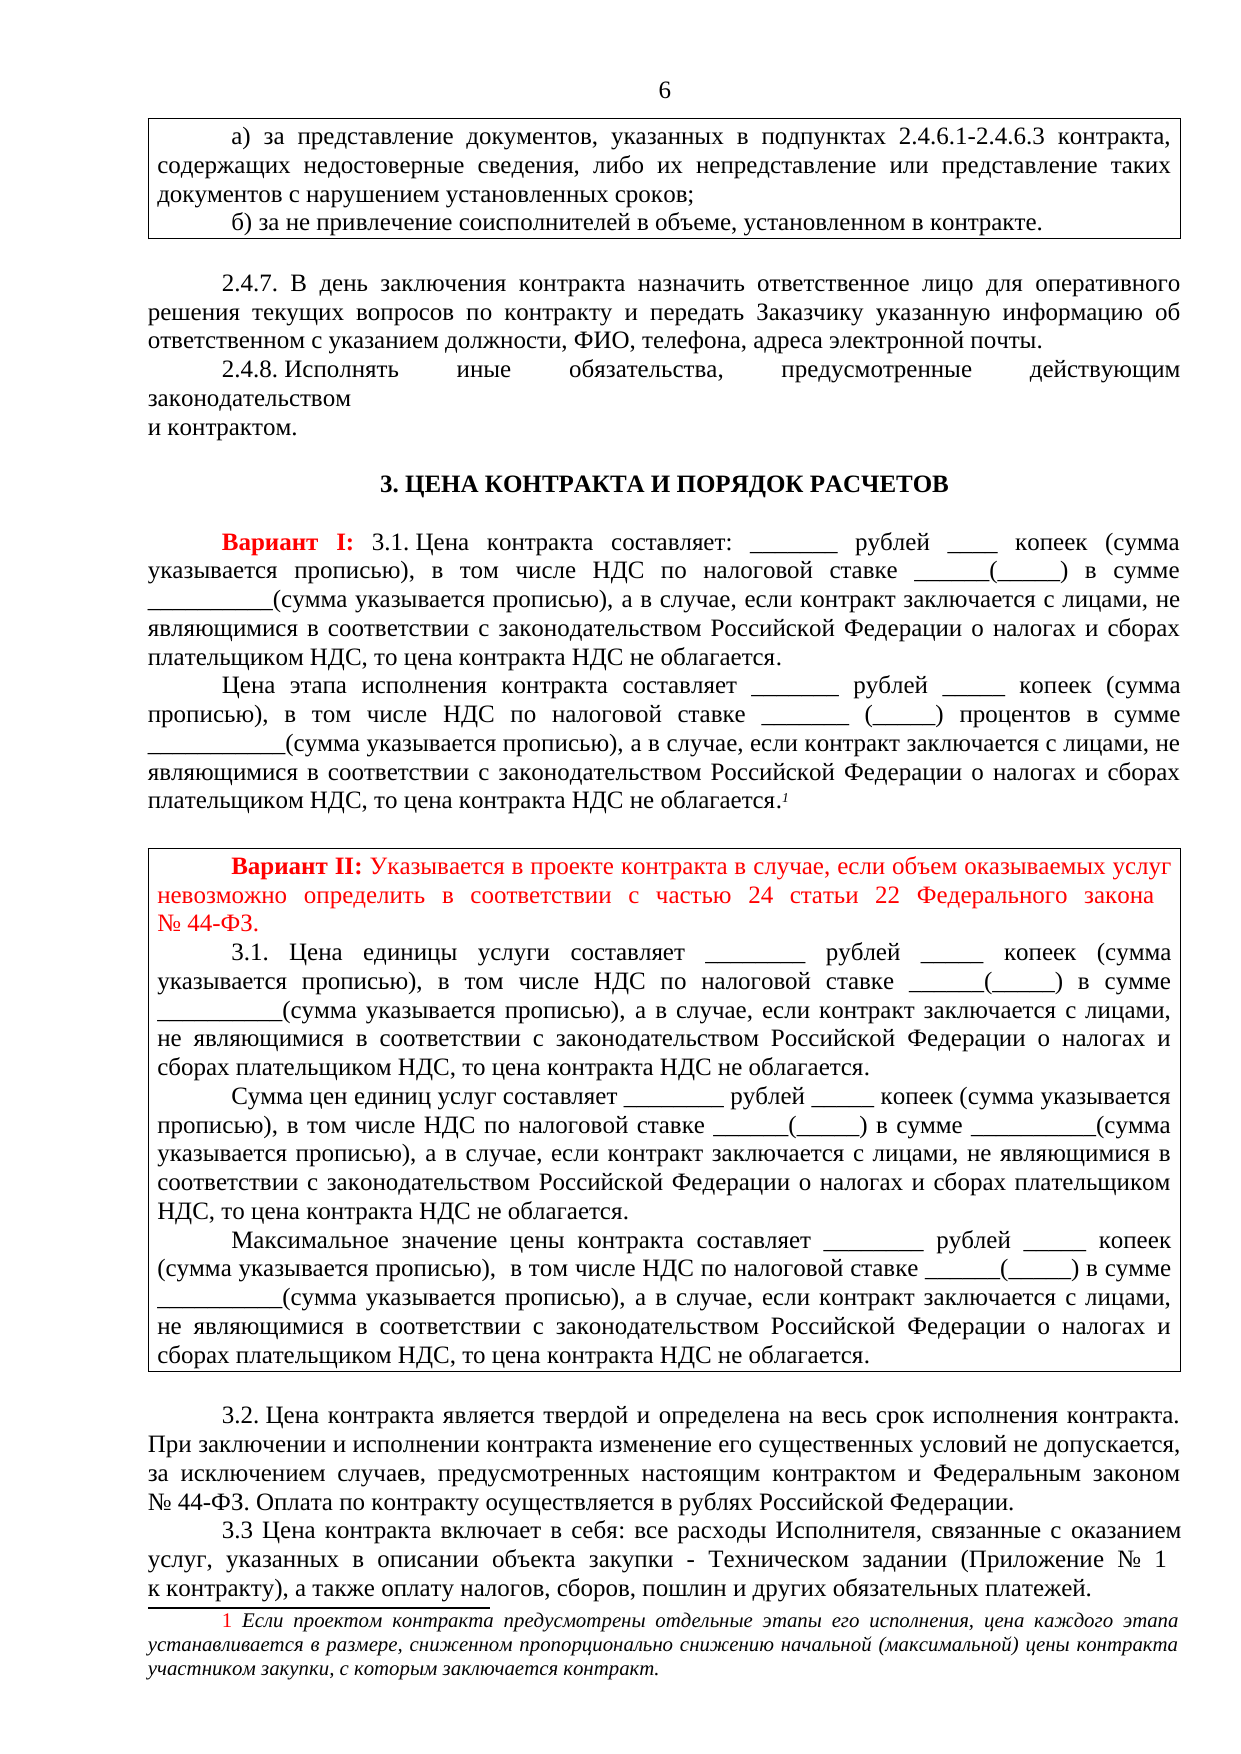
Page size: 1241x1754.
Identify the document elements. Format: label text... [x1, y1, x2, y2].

text Максимальное значение цены контракта составляет ________ рублей _____ копеек (сумма указывается прописью), в том числе НДС по налоговой ставке ______(_____) в сумме __________(сумма указывается прописью), а в случае, если контракт заключается с лицами, не являющимися в соответствии с законодательством Российской Федерации о налогах и сборах плательщиком НДС, то цена контракта НДС не облагается. [149, 1222, 1180, 1371]
text Вариант II: Указывается в проекте контракта в случае, если объем оказываемых услуг невозможно определить в соответствии с частью 24 статьи 22 Федерального закона № 44-ФЗ. [149, 849, 1180, 934]
text Сумма цен единиц услуг составляет ________ рублей _____ копеек (сумма указывается прописью), в том числе НДС по налоговой ставке ______(_____) в сумме __________(сумма указывается прописью), а в случае, если контракт заключается с лицами, не являющимися в соответствии с законодательством Российской Федерации о налогах и сборах плательщиком НДС, то цена контракта НДС не облагается. [149, 1078, 1180, 1222]
text б) за не привлечение соисполнителей в объеме, установленном в контракте. [149, 204, 1180, 238]
text Вариант I: 3.1. Цена контракта составляет: _______ рублей ____ копеек (сумма указывается прописью), в том числе НДС по налоговой ставке ______(_____) в сумме __________(сумма указывается прописью), а в случае, если контракт заключается с лицами, не являющимися в соответствии с законодательством Российской Федерации о налогах и сборах плательщиком НДС, то цена контракта НДС не облагается. [148, 527, 1181, 671]
text 3.1. Цена единицы услуги составляет ________ рублей _____ копеек (сумма указывается прописью), в том числе НДС по налоговой ставке ______(_____) в сумме __________(сумма указывается прописью), а в случае, если контракт заключается с лицами, не являющимися в соответствии с законодательством Российской Федерации о налогах и сборах плательщиком НДС, то цена контракта НДС не облагается. [149, 934, 1180, 1078]
text а) за представление документов, указанных в подпунктах 2.4.6.1-2.4.6.3 контракта, содержащих недостоверные сведения, либо их непредставление или представление таких документов с нарушением установленных сроков; [149, 119, 1180, 204]
text Цена этапа исполнения контракта составляет _______ рублей _____ копеек (сумма прописью), в том числе НДС по налоговой ставке _______ (_____) процентов в сумме ___________(сумма указывается прописью), а в случае, если контракт заключается с лицами, не являющимися в соответствии с законодательством Российской Федерации о налогах и сборах плательщиком НДС, то цена контракта НДС не облагается. [148, 671, 1181, 814]
text 2.4.7. В день заключения контракта назначить ответственное лицо для оперативного решения текущих вопросов по контракту и передать Заказчику указанную информацию об ответственном с указанием должности, ФИО, телефона, адреса электронной почты. [148, 268, 1181, 354]
text 2.4.8. Исполнять иные обязательства, предусмотренные действующим законодательством и контрактом. [148, 354, 1181, 441]
text Если проектом контракта предусмотрены отдельные этапы его исполнения, цена каждого этапа устанавливается в размере, сниженном пропорционально снижению начальной (максимальной) цены контракта участником закупки, с которым заключается контракт. [148, 1608, 1181, 1680]
text 3.3 Цена контракта включает в себя: все расходы Исполнителя, связанные с оказанием услуг, указанных в описании объекта закупки - Техническом задании (Приложение № 1 к контракту), а также оплату налогов, сборов, пошлин и других обязательных платежей. [148, 1515, 1181, 1602]
text 3. ЦЕНА КОНТРАКТА И ПОРЯДОК РАСЧЕТОВ [148, 469, 1181, 498]
text 3.2. Цена контракта является твердой и определена на весь срок исполнения контракта. При заключении и исполнении контракта изменение его существенных условий не допускается, за исключением случаев, предусмотренных настоящим контрактом и Федеральным законом № 44-ФЗ. Оплата по контракту осуществляется в рублях Российской Федерации. [148, 1400, 1181, 1515]
